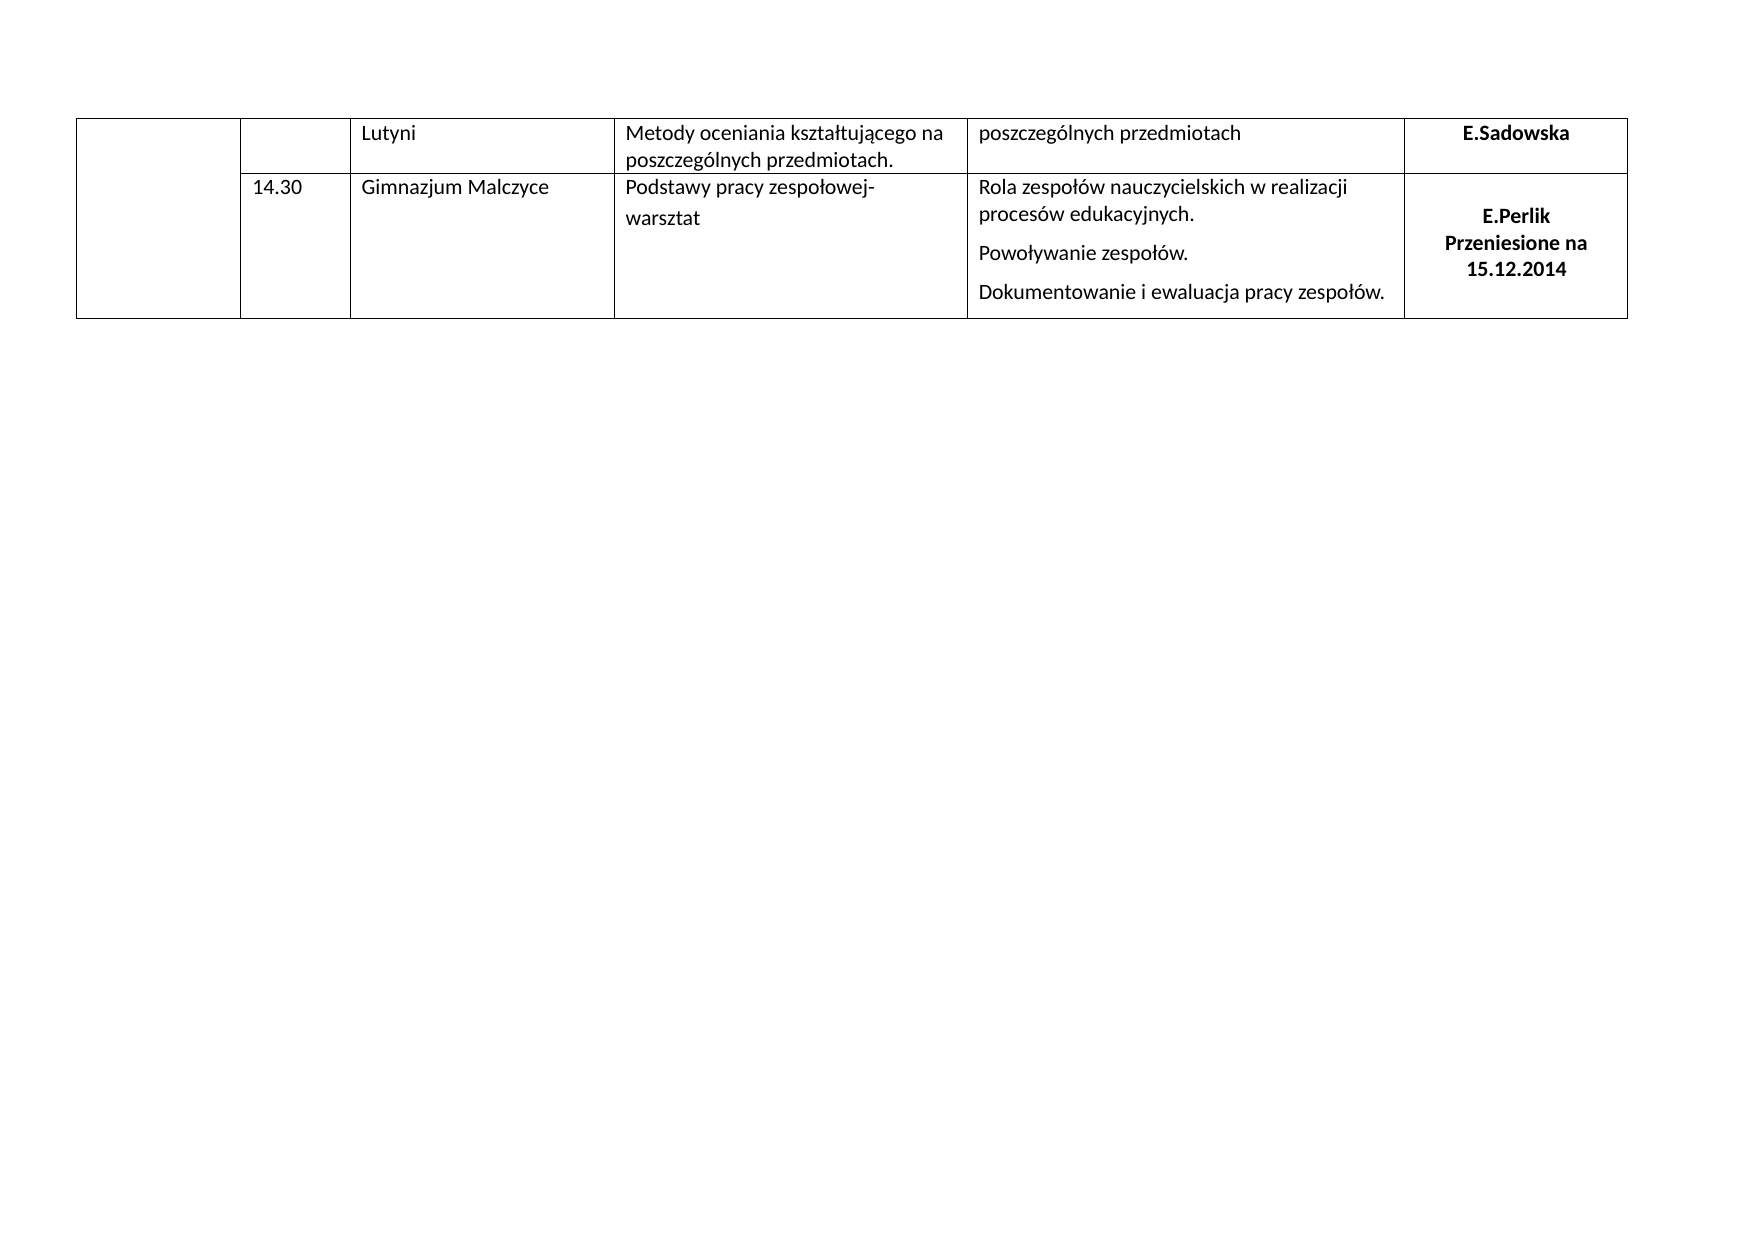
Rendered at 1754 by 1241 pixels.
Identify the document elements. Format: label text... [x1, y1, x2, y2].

table_cell Gimnazjum Malczyce [351, 174, 614, 318]
table_cell Podstawy pracy zespołowej- warsztat [615, 174, 967, 318]
table_cell Rola zespołów nauczycielskich w realizacji procesów edukacyjnych. Powoływanie zespołów. Dokumentowanie i ewaluacja pracy zespołów. [968, 174, 1404, 318]
table_cell Metody oceniania kształtującego na poszczególnych przedmiotach. [615, 119, 967, 172]
table_cell poszczególnych przedmiotach [968, 119, 1404, 172]
table_cell [241, 119, 350, 172]
table_cell E.Perlik Przeniesione na 15.12.2014 [1405, 174, 1627, 318]
table_cell E.Sadowska [1405, 119, 1627, 172]
table_cell [77, 119, 240, 318]
table_cell 14.30 [241, 174, 350, 318]
table_cell Lutyni [351, 119, 614, 172]
